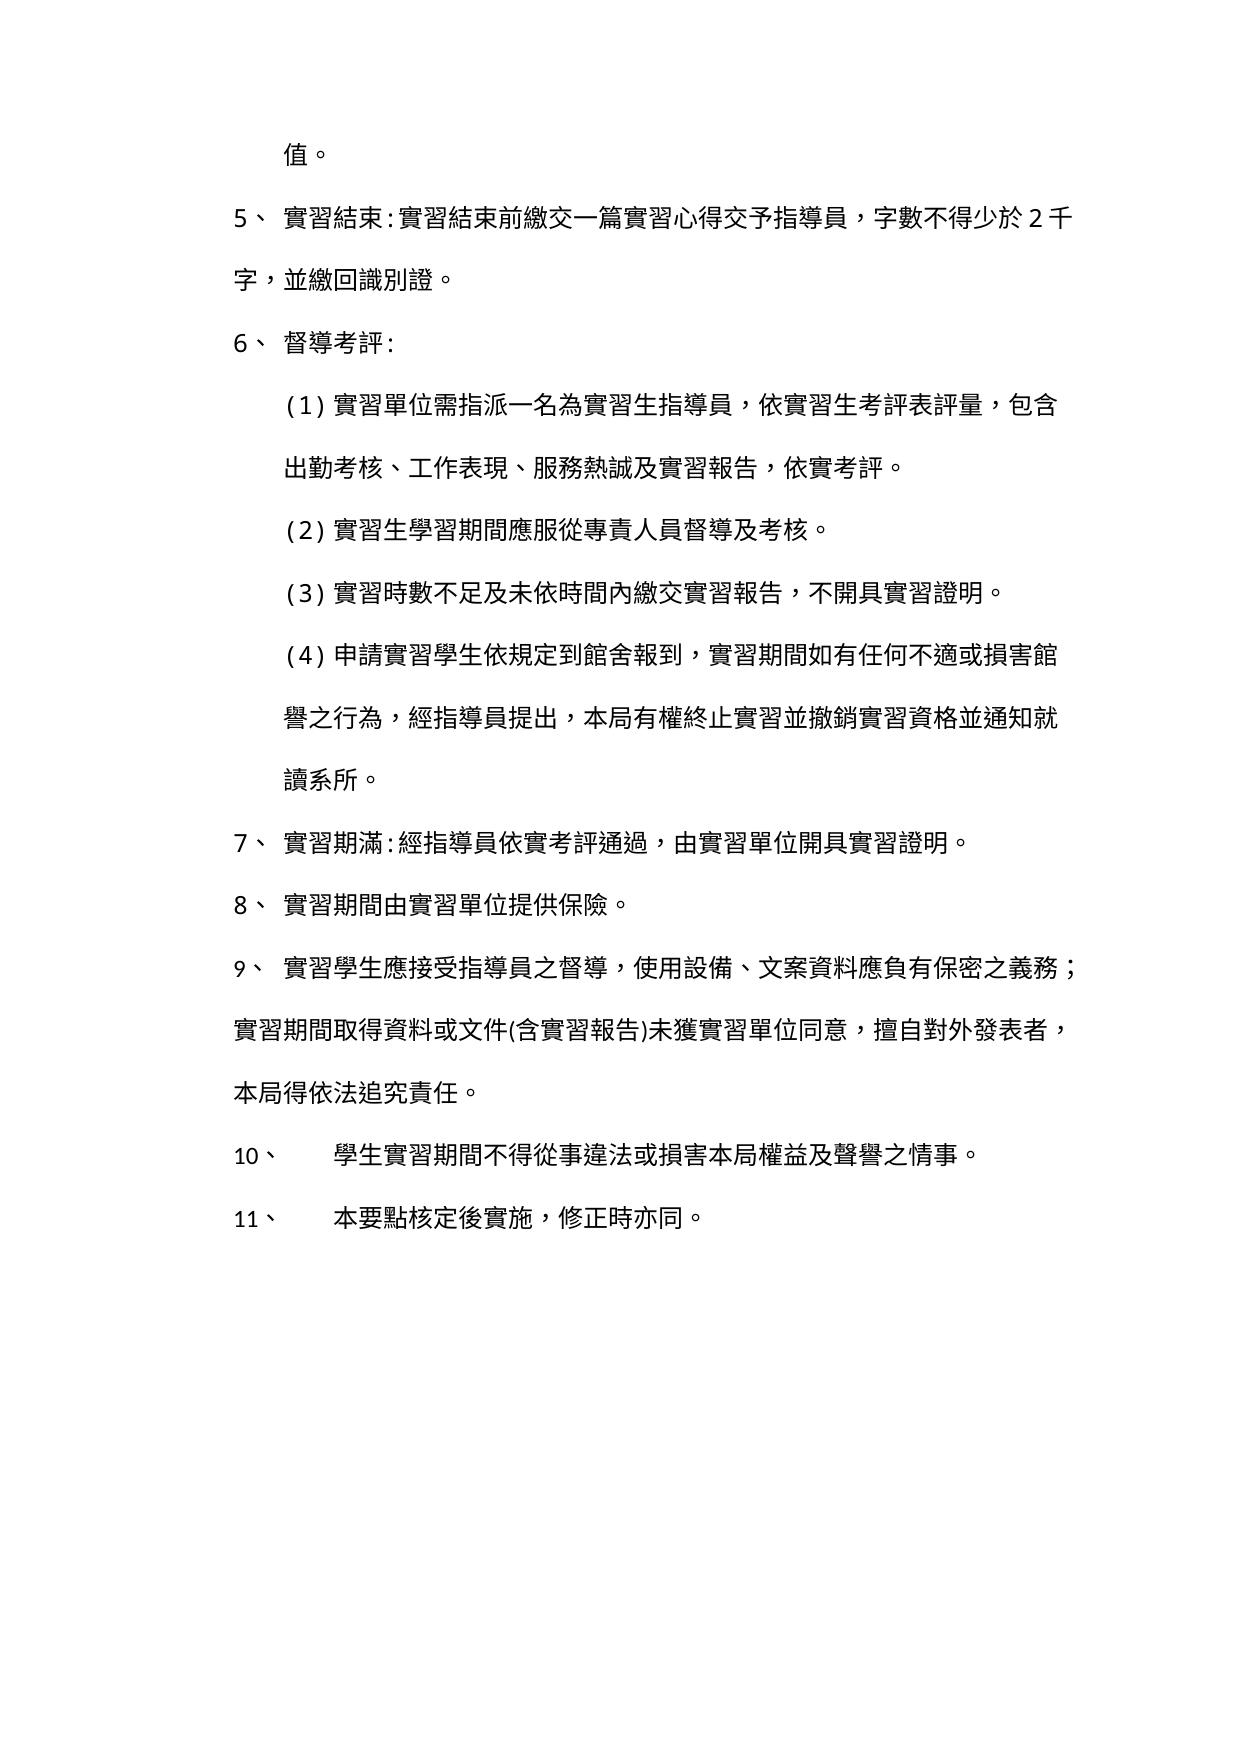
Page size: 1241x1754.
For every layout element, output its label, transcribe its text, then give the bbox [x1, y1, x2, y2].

list 學生實習期間不得從事違法或損害本局權益及聲譽之情事。 [233, 1112, 1078, 1175]
list 實習單位需指派一名為實習生指導員，依實習生考評表評量，包含出勤考核、工作表現、服務熱誠及實習報告，依實考評。 [283, 362, 1078, 487]
list 實習學生應接受指導員之督導，使用設備、文案資料應負有保密之義務；實習期間取得資料或文件(含實習報告)未獲實習單位同意，擅自對外發表者，本局得依法追究責任。 [233, 925, 1078, 1112]
list 實習生學習期間應服從專責人員督導及考核。 [283, 487, 1078, 550]
list 申請實習學生依規定到館舍報到，實習期間如有任何不適或損害館譽之行為，經指導員提出，本局有權終止實習並撤銷實習資格並通知就讀系所。 [283, 612, 1078, 800]
list 實習期間由實習單位提供保險。 [233, 862, 1078, 925]
list 本要點核定後實施，修正時亦同。 [233, 1175, 1078, 1237]
list 實習期滿:經指導員依實考評通過，由實習單位開具實習證明。 [233, 800, 1078, 862]
list 實習時間應依實習單位規定，如因業務需要，應配合週末或假日輪值。 [283, 112, 1078, 175]
list 督導考評: [233, 300, 1078, 362]
list 實習結束:實習結束前繳交一篇實習心得交予指導員，字數不得少於2千字，並繳回識別證。 [233, 175, 1078, 300]
list 實習時數不足及未依時間內繳交實習報告，不開具實習證明。 [283, 550, 1078, 612]
